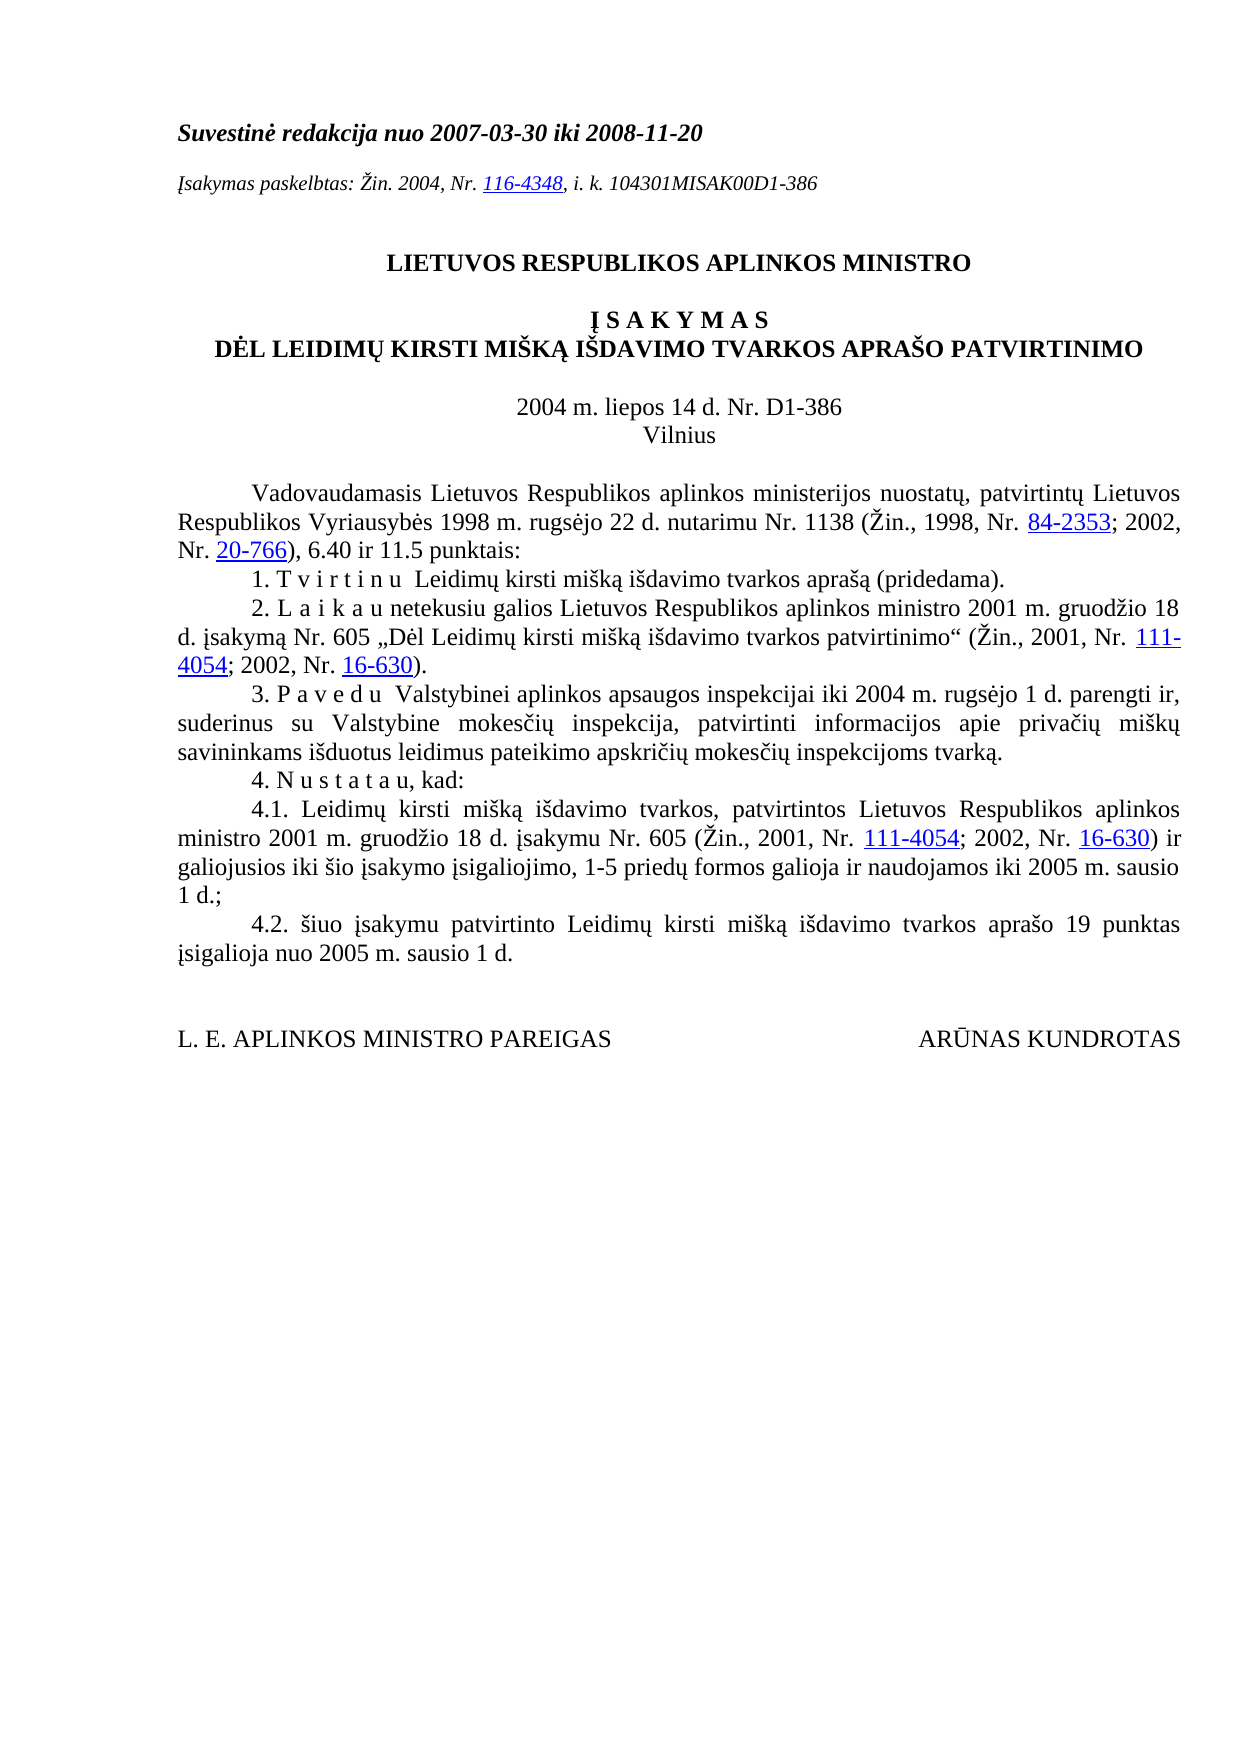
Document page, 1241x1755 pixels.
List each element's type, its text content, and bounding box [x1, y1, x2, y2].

text 1. Tvirtinu Leidimų kirsti mišką išdavimo tvarkos aprašą (pridedama). [177, 564, 1181, 593]
text 3. Pavedu Valstybinei aplinkos apsaugos inspekcijai iki 2004 m. rugsėjo 1 d. parengti ir, suderinus su Valstybine mokesčių inspekcija, patvirtinti informacijos apie privačių miškų savininkams išduotus leidimus pateikimo apskričių mokesčių inspekcijoms tvarką. [177, 679, 1181, 765]
text 4.2. šiuo įsakymu patvirtinto Leidimų kirsti mišką išdavimo tvarkos aprašo 19 punktas įsigalioja nuo 2005 m. sausio 1 d. [177, 909, 1181, 967]
text LIETUVOS RESPUBLIKOS APLINKOS MINISTRO [177, 248, 1181, 277]
text 4. Nustatau, kad: [177, 765, 1181, 794]
text Vadovaudamasis Lietuvos Respublikos aplinkos ministerijos nuostatų, patvirtintų Lietuvos Respublikos Vyriausybės 1998 m. rugsėjo 22 d. nutarimu Nr. 1138 (Žin., 1998, Nr. 84-2353; 2002, Nr. 20-766), 6.40 ir 11.5 punktais: [177, 478, 1181, 564]
text L. E. APLINKOS MINISTRO PAREIGAS ARŪNAS KUNDROTAS [177, 1024, 1181, 1053]
text 2. L a i k a u netekusiu galios Lietuvos Respublikos aplinkos ministro 2001 m. gruodžio 18 d. įsakymą Nr. 605 „Dėl Leidimų kirsti mišką išdavimo tvarkos patvirtinimo“ (Žin., 2001, Nr. 111-4054; 2002, Nr. 16-630). [177, 593, 1181, 679]
text Vilnius [177, 420, 1181, 449]
text DĖL LEIDIMŲ KIRSTI MIŠKĄ IŠDAVIMO TVARKOS APRAŠO PATVIRTINIMO [177, 334, 1181, 363]
text 4.1. Leidimų kirsti mišką išdavimo tvarkos, patvirtintos Lietuvos Respublikos aplinkos ministro 2001 m. gruodžio 18 d. įsakymu Nr. 605 (Žin., 2001, Nr. 111-4054; 2002, Nr. 16-630) ir galiojusios iki šio įsakymo įsigaliojimo, 1-5 priedų formos galioja ir naudojamos iki 2005 m. sausio 1 d.; [177, 794, 1181, 909]
text 2004 m. liepos 14 d. Nr. D1-386 [177, 392, 1181, 420]
text Įsakymas paskelbtas: Žin. 2004, Nr. 116-4348, i. k. 104301MISAK00D1-386 [177, 171, 1181, 195]
text Suvestinė redakcija nuo 2007-03-30 iki 2008-11-20 [177, 118, 1181, 147]
text Į S A K Y M A S [177, 305, 1181, 334]
